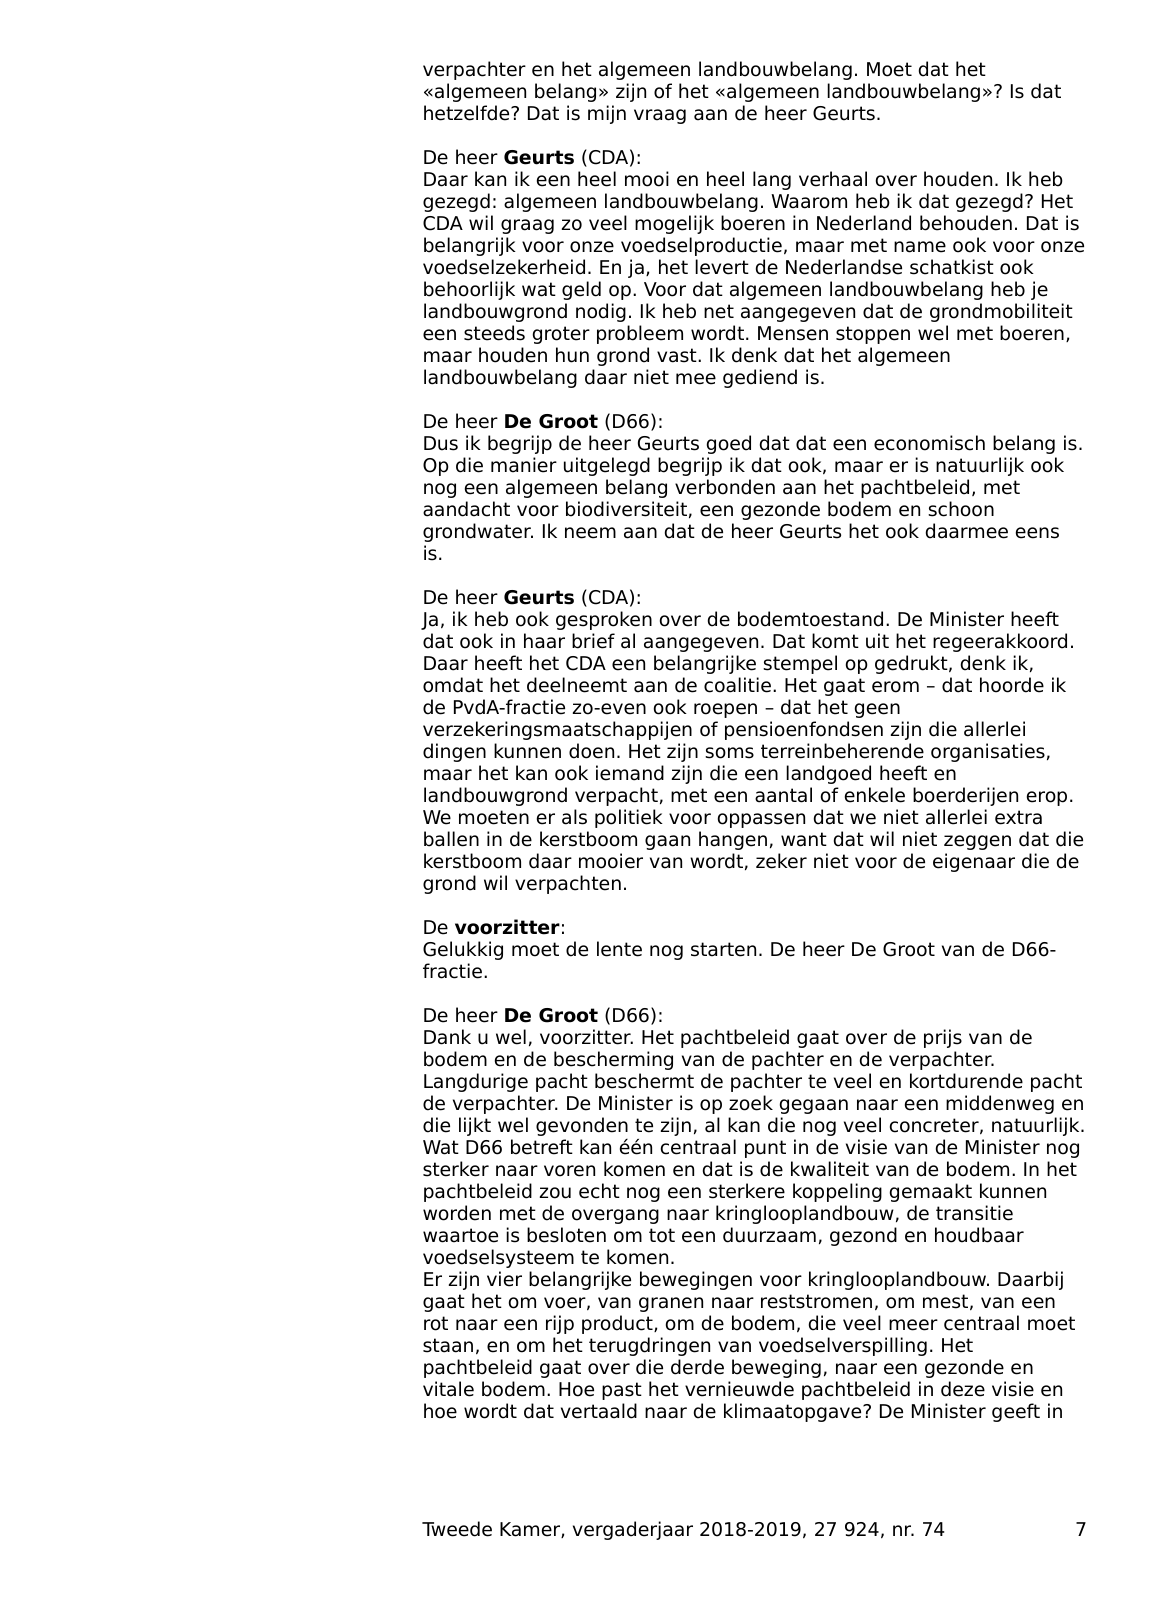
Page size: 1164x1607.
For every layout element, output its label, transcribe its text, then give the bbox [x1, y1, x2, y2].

text Gelukkig moet de lente nog starten. De heer De Groot van de D66-fractie. [422, 939, 1087, 983]
text De heer Geurts (CDA): [422, 587, 1087, 609]
text Daar kan ik een heel mooi en heel lang verhaal over houden. Ik heb gezegd: algemeen landbouwbelang. Waarom heb ik dat gezegd? Het CDA wil graag zo veel mogelijk boeren in Nederland behouden. Dat is belangrijk voor onze voedselproductie, maar met name ook voor onze voedselzekerheid. En ja, het levert de Nederlandse schatkist ook behoorlijk wat geld op. Voor dat algemeen landbouwbelang heb je landbouwgrond nodig. Ik heb net aangegeven dat de grondmobiliteit een steeds groter probleem wordt. Mensen stoppen wel met boeren, maar houden hun grond vast. Ik denk dat het algemeen landbouwbelang daar niet mee gediend is. [422, 169, 1087, 389]
text Dus ik begrijp de heer Geurts goed dat dat een economisch belang is. Op die manier uitgelegd begrijp ik dat ook, maar er is natuurlijk ook nog een algemeen belang verbonden aan het pachtbeleid, met aandacht voor biodiversiteit, een gezonde bodem en schoon grondwater. Ik neem aan dat de heer Geurts het ook daarmee eens is. [422, 433, 1087, 565]
text verpachter en het algemeen landbouwbelang. Moet dat het «algemeen belang» zijn of het «algemeen landbouwbelang»? Is dat hetzelfde? Dat is mijn vraag aan de heer Geurts. [422, 59, 1087, 125]
text Dank u wel, voorzitter. Het pachtbeleid gaat over de prijs van de bodem en de bescherming van de pachter en de verpachter. Langdurige pacht beschermt de pachter te veel en kortdurende pacht de verpachter. De Minister is op zoek gegaan naar een middenweg en die lijkt wel gevonden te zijn, al kan die nog veel concreter, natuurlijk. Wat D66 betreft kan één centraal punt in de visie van de Minister nog sterker naar voren komen en dat is de kwaliteit van de bodem. In het pachtbeleid zou echt nog een sterkere koppeling gemaakt kunnen worden met de overgang naar kringlooplandbouw, de transitie waartoe is besloten om tot een duurzaam, gezond en houdbaar voedselsysteem te komen. [422, 1027, 1087, 1269]
text Er zijn vier belangrijke bewegingen voor kringlooplandbouw. Daarbij gaat het om voer, van granen naar reststromen, om mest, van een rot naar een rijp product, om de bodem, die veel meer centraal moet staan, en om het terugdringen van voedselverspilling. Het pachtbeleid gaat over die derde beweging, naar een gezonde en vitale bodem. Hoe past het vernieuwde pachtbeleid in deze visie en hoe wordt dat vertaald naar de klimaatopgave? De Minister geeft in [422, 1269, 1087, 1423]
text De heer Geurts (CDA): [422, 147, 1087, 169]
text De heer De Groot (D66): [422, 411, 1087, 433]
text Ja, ik heb ook gesproken over de bodemtoestand. De Minister heeft dat ook in haar brief al aangegeven. Dat komt uit het regeerakkoord. Daar heeft het CDA een belangrijke stempel op gedrukt, denk ik, omdat het deelneemt aan de coalitie. Het gaat erom – dat hoorde ik de PvdA-fractie zo-even ook roepen – dat het geen verzekeringsmaatschappijen of pensioenfondsen zijn die allerlei dingen kunnen doen. Het zijn soms terreinbeherende organisaties, maar het kan ook iemand zijn die een landgoed heeft en landbouwgrond verpacht, met een aantal of enkele boerderijen erop. We moeten er als politiek voor oppassen dat we niet allerlei extra ballen in de kerstboom gaan hangen, want dat wil niet zeggen dat die kerstboom daar mooier van wordt, zeker niet voor de eigenaar die de grond wil verpachten. [422, 609, 1087, 895]
text De voorzitter: [422, 917, 1087, 939]
text De heer De Groot (D66): [422, 1005, 1087, 1027]
